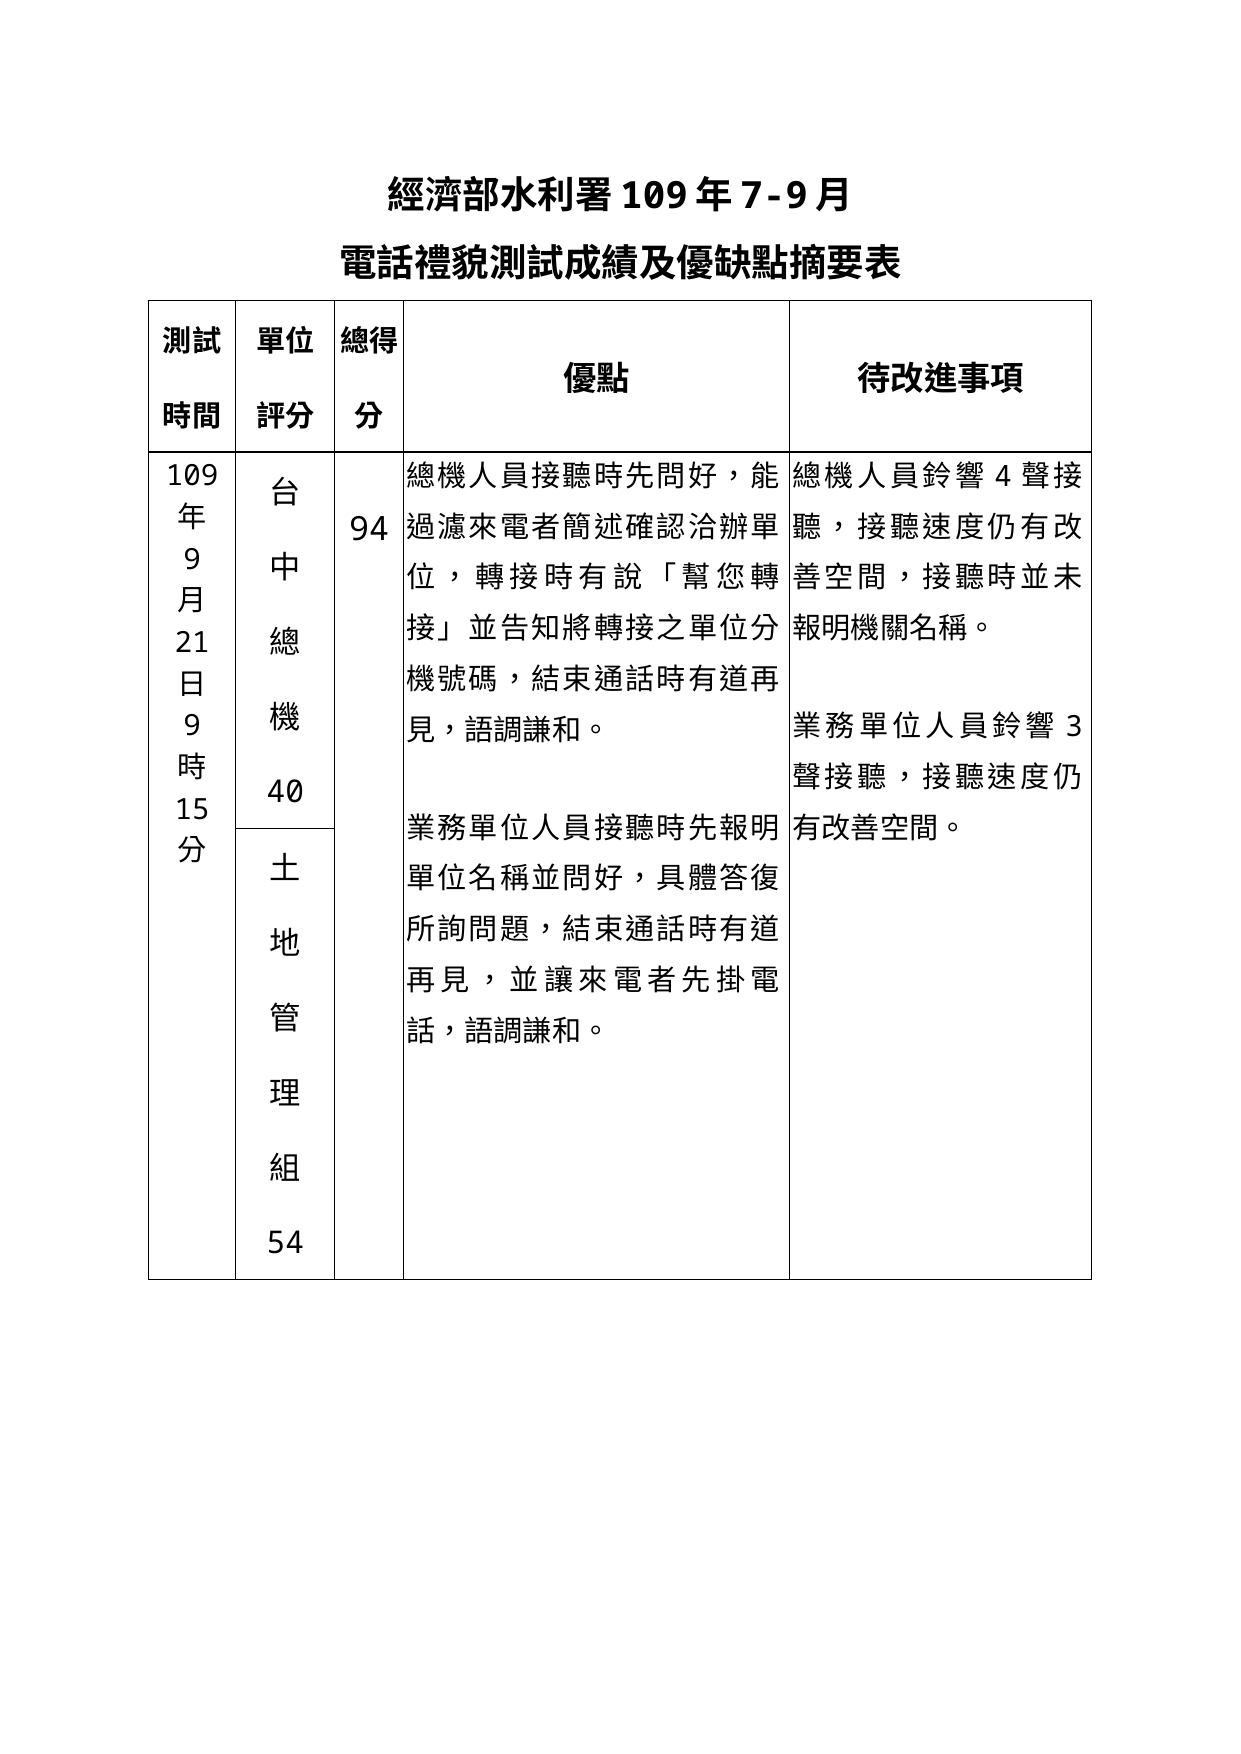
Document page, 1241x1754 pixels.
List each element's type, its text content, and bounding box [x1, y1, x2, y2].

table_cell 109 年 9 月 21 日 9 時 15 分 [149, 453, 235, 1278]
table_cell 總機人員接聽時先問好，能過濾來電者簡述確認洽辦單位，轉接時有說「幫您轉接」並告知將轉接之單位分機號碼，結束通話時有道再見，語調謙和。 業務單位人員接聽時先報明單位名稱並問好，具體答復所詢問題，結束通話時有道再見，並讓來電者先掛電話，語調謙和。 [404, 453, 789, 1278]
table_header 待改進事項 [790, 301, 1091, 451]
text 電話禮貌測試成績及優缺點摘要表 [187, 232, 1053, 287]
table_cell 土 地 管 理 組 54 [236, 829, 334, 1278]
table_cell 94 [335, 453, 403, 1278]
table_cell 總機人員鈴響4聲接聽，接聽速度仍有改善空間，接聽時並未報明機關名稱。 業務單位人員鈴響3聲接聽，接聽速度仍有改善空間。 [790, 453, 1091, 1278]
table_header 總得分 [335, 301, 403, 451]
table_cell 台 中 總 機 40 [236, 453, 334, 827]
text 經濟部水利署109年7-9月 [187, 164, 1053, 219]
table_header 優點 [404, 301, 789, 451]
table_header 單位 評分 [236, 301, 334, 451]
table_header 測試 時間 [149, 301, 235, 451]
